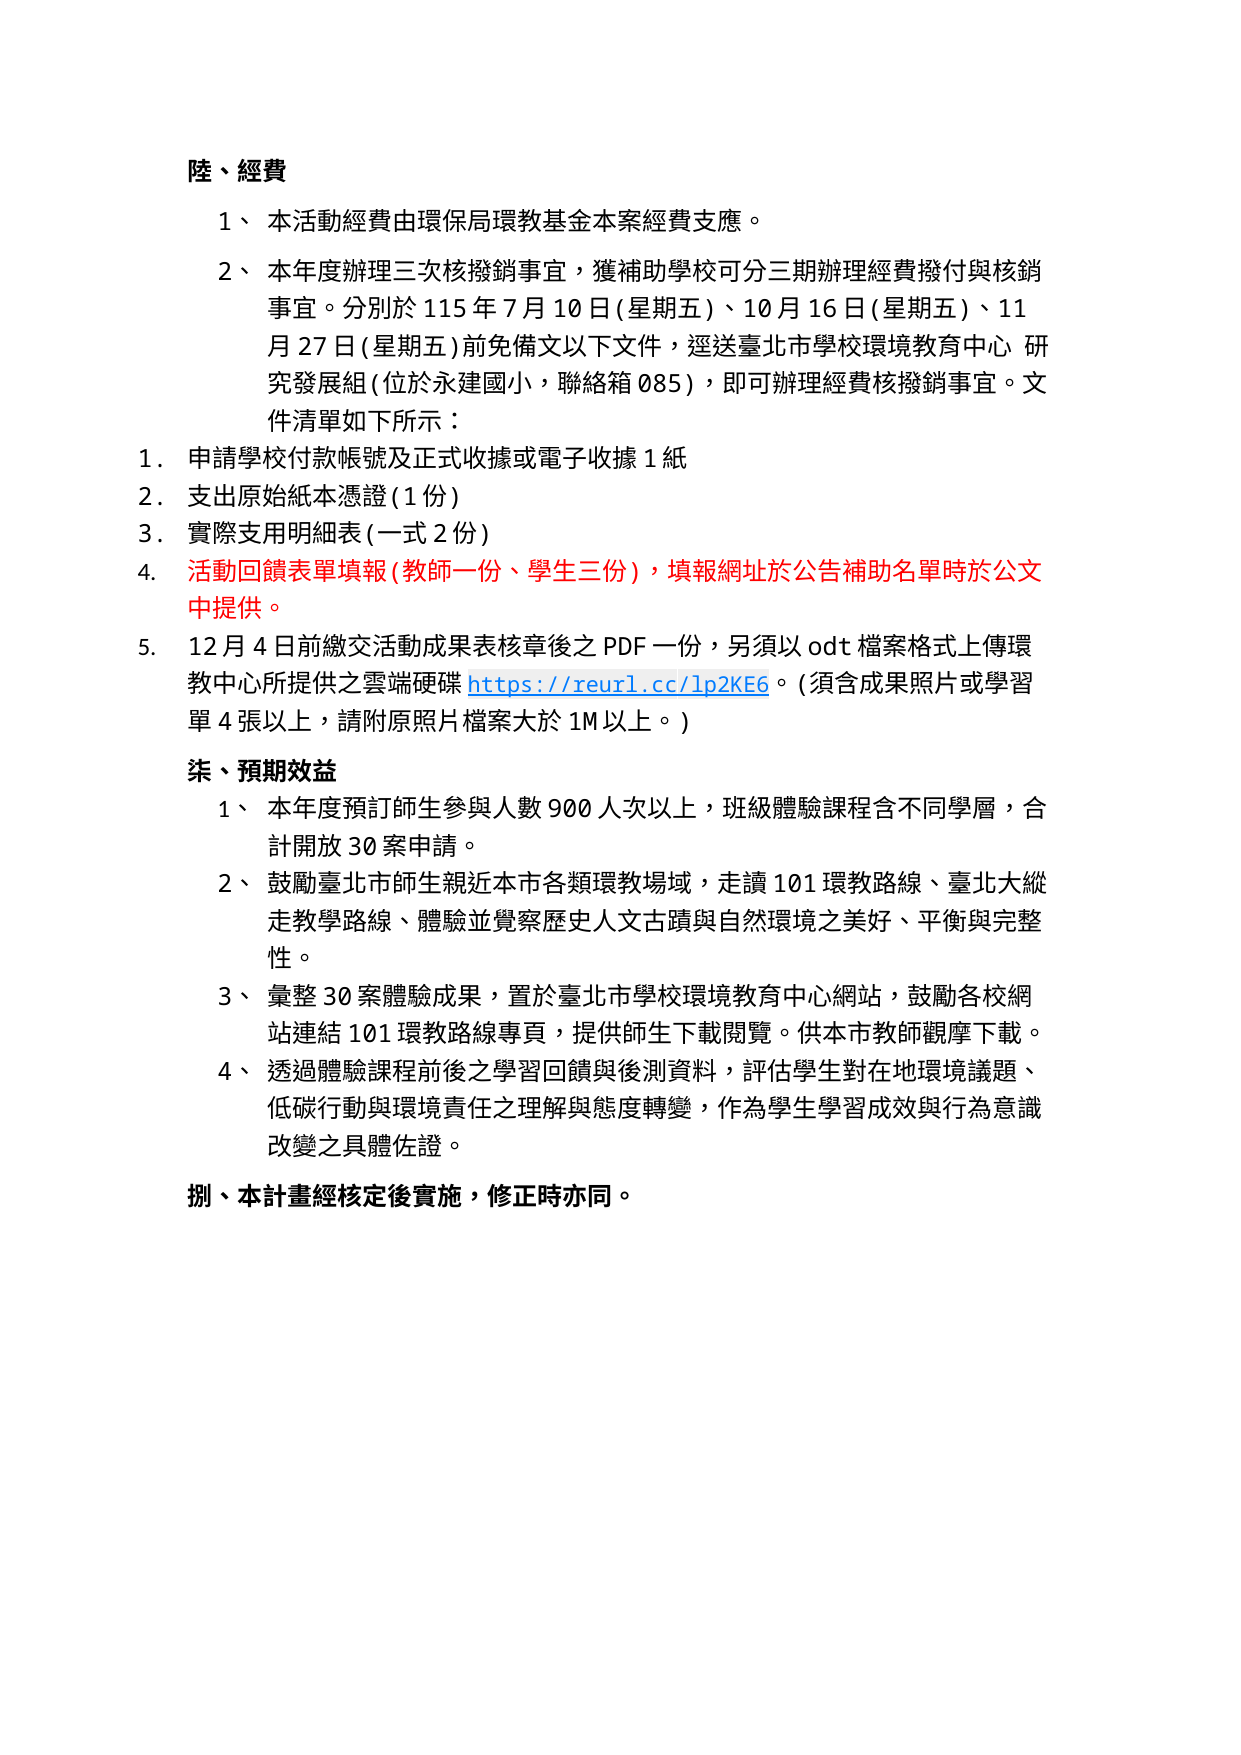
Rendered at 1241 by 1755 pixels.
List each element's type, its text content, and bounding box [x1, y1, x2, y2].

text 捌、本計畫經核定後實施，修正時亦同。 [187, 1175, 1053, 1212]
list 申請學校付款帳號及正式收據或電子收據1紙 [137, 437, 1053, 475]
list 實際支用明細表(一式2份) [137, 512, 1053, 550]
list 鼓勵臺北市師生親近本市各類環教場域，走讀101環教路線、臺北大縱走教學路線、體驗並覺察歷史人文古蹟與自然環境之美好、平衡與完整性。 [217, 862, 1053, 975]
list 支出原始紙本憑證(1份) [137, 475, 1053, 512]
list 本活動經費由環保局環教基金本案經費支應。 [217, 200, 1053, 237]
text 柒、預期效益 [187, 750, 1053, 787]
list 12月4日前繳交活動成果表核章後之PDF一份，另須以odt檔案格式上傳環教中心所提供之雲端硬碟https://reurl.cc/lp2KE6。(須含成果照片或學習單4張以上，請附原照片檔案大於1M以上。) [137, 625, 1053, 737]
list 本年度預訂師生參與人數900人次以上，班級體驗課程含不同學層，合計開放30案申請。 [217, 787, 1053, 862]
list 彙整30案體驗成果，置於臺北市學校環境教育中心網站，鼓勵各校網站連結101環教路線專頁，提供師生下載閱覽。供本市教師觀摩下載。 [217, 975, 1053, 1050]
list 透過體驗課程前後之學習回饋與後測資料，評估學生對在地環境議題、低碳行動與環境責任之理解與態度轉變，作為學生學習成效與行為意識改變之具體佐證。 [217, 1050, 1053, 1162]
list 活動回饋表單填報(教師一份、學生三份)，填報網址於公告補助名單時於公文中提供。 [137, 550, 1053, 625]
list 本年度辦理三次核撥銷事宜，獲補助學校可分三期辦理經費撥付與核銷事宜。分別於115年7月10日(星期五)、10月16日(星期五)、11月27日(星期五)前免備文以下文件，逕送臺北市學校環境教育中心 研究發展組(位於永建國小，聯絡箱085)，即可辦理經費核撥銷事宜。文件清單如下所示： [217, 250, 1053, 437]
text 陸、經費 [187, 150, 1053, 187]
